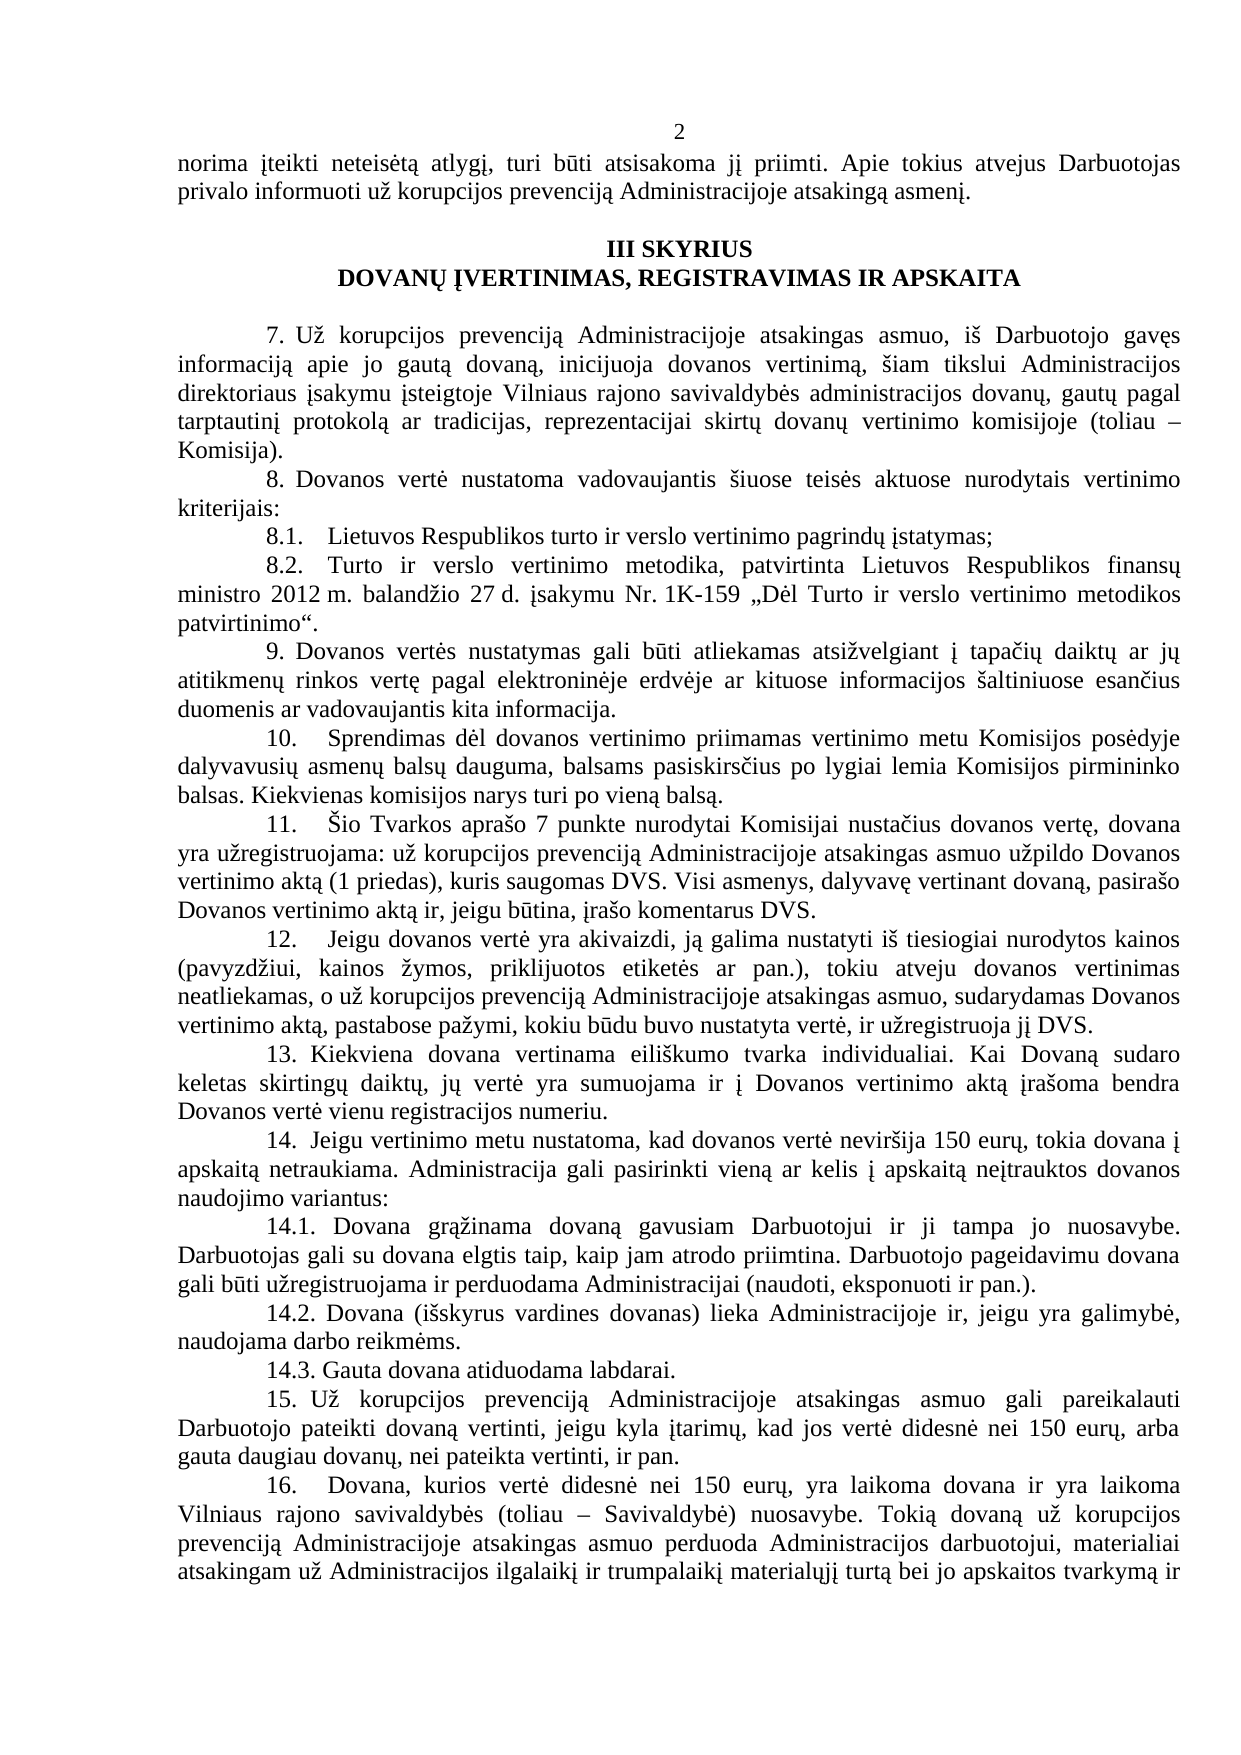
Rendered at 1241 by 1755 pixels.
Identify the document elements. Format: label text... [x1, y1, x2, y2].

text 14. Jeigu vertinimo metu nustatoma, kad dovanos vertė neviršija 150 eurų, tokia dovana į apskaitą netraukiama. Administracija gali pasirinkti vieną ar kelis į apskaitą neįtrauktos dovanos naudojimo variantus: [177, 1125, 1181, 1211]
text 15. Už korupcijos prevenciją Administracijoje atsakingas asmuo gali pareikalauti Darbuotojo pateikti dovaną vertinti, jeigu kyla įtarimų, kad jos vertė didesnė nei 150 eurų, arba gauta daugiau dovanų, nei pateikta vertinti, ir pan. [177, 1384, 1181, 1470]
text 8. Dovanos vertė nustatoma vadovaujantis šiuose teisės aktuose nurodytais vertinimo kriterijais: [177, 464, 1181, 521]
text 16. Dovana, kurios vertė didesnė nei 150 eurų, yra laikoma dovana ir yra laikoma Vilniaus rajono savivaldybės (toliau – Savivaldybė) nuosavybe. Tokią dovaną už korupcijos prevenciją Administracijoje atsakingas asmuo perduoda Administracijos darbuotojui, materialiai atsakingam už Administracijos ilgalaikį ir trumpalaikį materialųjį turtą bei jo apskaitos tvarkymą ir [177, 1470, 1181, 1585]
text 14.1. Dovana grąžinama dovaną gavusiam Darbuotojui ir ji tampa jo nuosavybe. Darbuotojas gali su dovana elgtis taip, kaip jam atrodo priimtina. Darbuotojo pageidavimu dovana gali būti užregistruojama ir perduodama Administracijai (naudoti, eksponuoti ir pan.). [177, 1211, 1181, 1298]
text III SKYRIUS [177, 234, 1181, 263]
text 7. Už korupcijos prevenciją Administracijoje atsakingas asmuo, iš Darbuotojo gavęs informaciją apie jo gautą dovaną, inicijuoja dovanos vertinimą, šiam tikslui Administracijos direktoriaus įsakymu įsteigtoje Vilniaus rajono savivaldybės administracijos dovanų, gautų pagal tarptautinį protokolą ar tradicijas, reprezentacijai skirtų dovanų vertinimo komisijoje (toliau – Komisija). [177, 320, 1181, 464]
text 12. Jeigu dovanos vertė yra akivaizdi, ją galima nustatyti iš tiesiogiai nurodytos kainos (pavyzdžiui, kainos žymos, priklijuotos etiketės ar pan.), tokiu atveju dovanos vertinimas neatliekamas, o už korupcijos prevenciją Administracijoje atsakingas asmuo, sudarydamas Dovanos vertinimo aktą, pastabose pažymi, kokiu būdu buvo nustatyta vertė, ir užregistruoja jį DVS. [177, 924, 1181, 1039]
text 8.2. Turto ir verslo vertinimo metodika, patvirtinta Lietuvos Respublikos finansų ministro 2012 m. balandžio 27 d. įsakymu Nr. 1K-159 „Dėl Turto ir verslo vertinimo metodikos patvirtinimo“. [177, 550, 1181, 636]
text 8.1. Lietuvos Respublikos turto ir verslo vertinimo pagrindų įstatymas; [177, 521, 1181, 550]
text 11. Šio Tvarkos aprašo 7 punkte nurodytai Komisijai nustačius dovanos vertę, dovana yra užregistruojama: už korupcijos prevenciją Administracijoje atsakingas asmuo užpildo Dovanos vertinimo aktą (1 priedas), kuris saugomas DVS. Visi asmenys, dalyvavę vertinant dovaną, pasirašo Dovanos vertinimo aktą ir, jeigu būtina, įrašo komentarus DVS. [177, 809, 1181, 924]
text DOVANŲ ĮVERTINIMAS, REGISTRAVIMAS IR APSKAITA [177, 263, 1181, 291]
text 14.3. Gauta dovana atiduodama labdarai. [177, 1355, 1181, 1384]
text 10. Sprendimas dėl dovanos vertinimo priimamas vertinimo metu Komisijos posėdyje dalyvavusių asmenų balsų dauguma, balsams pasiskirsčius po lygiai lemia Komisijos pirmininko balsas. Kiekvienas komisijos narys turi po vieną balsą. [177, 723, 1181, 809]
text 13. Kiekviena dovana vertinama eiliškumo tvarka individualiai. Kai Dovaną sudaro keletas skirtingų daiktų, jų vertė yra sumuojama ir į Dovanos vertinimo aktą įrašoma bendra Dovanos vertė vienu registracijos numeriu. [177, 1039, 1181, 1125]
text 9. Dovanos vertės nustatymas gali būti atliekamas atsižvelgiant į tapačių daiktų ar jų atitikmenų rinkos vertę pagal elektroninėje erdvėje ar kituose informacijos šaltiniuose esančius duomenis ar vadovaujantis kita informacija. [177, 636, 1181, 723]
text 14.2. Dovana (išskyrus vardines dovanas) lieka Administracijoje ir, jeigu yra galimybė, naudojama darbo reikmėms. [177, 1298, 1181, 1355]
text norima įteikti neteisėtą atlygį, turi būti atsisakoma jį priimti. Apie tokius atvejus Darbuotojas privalo informuoti už korupcijos prevenciją Administracijoje atsakingą asmenį. [177, 148, 1181, 205]
